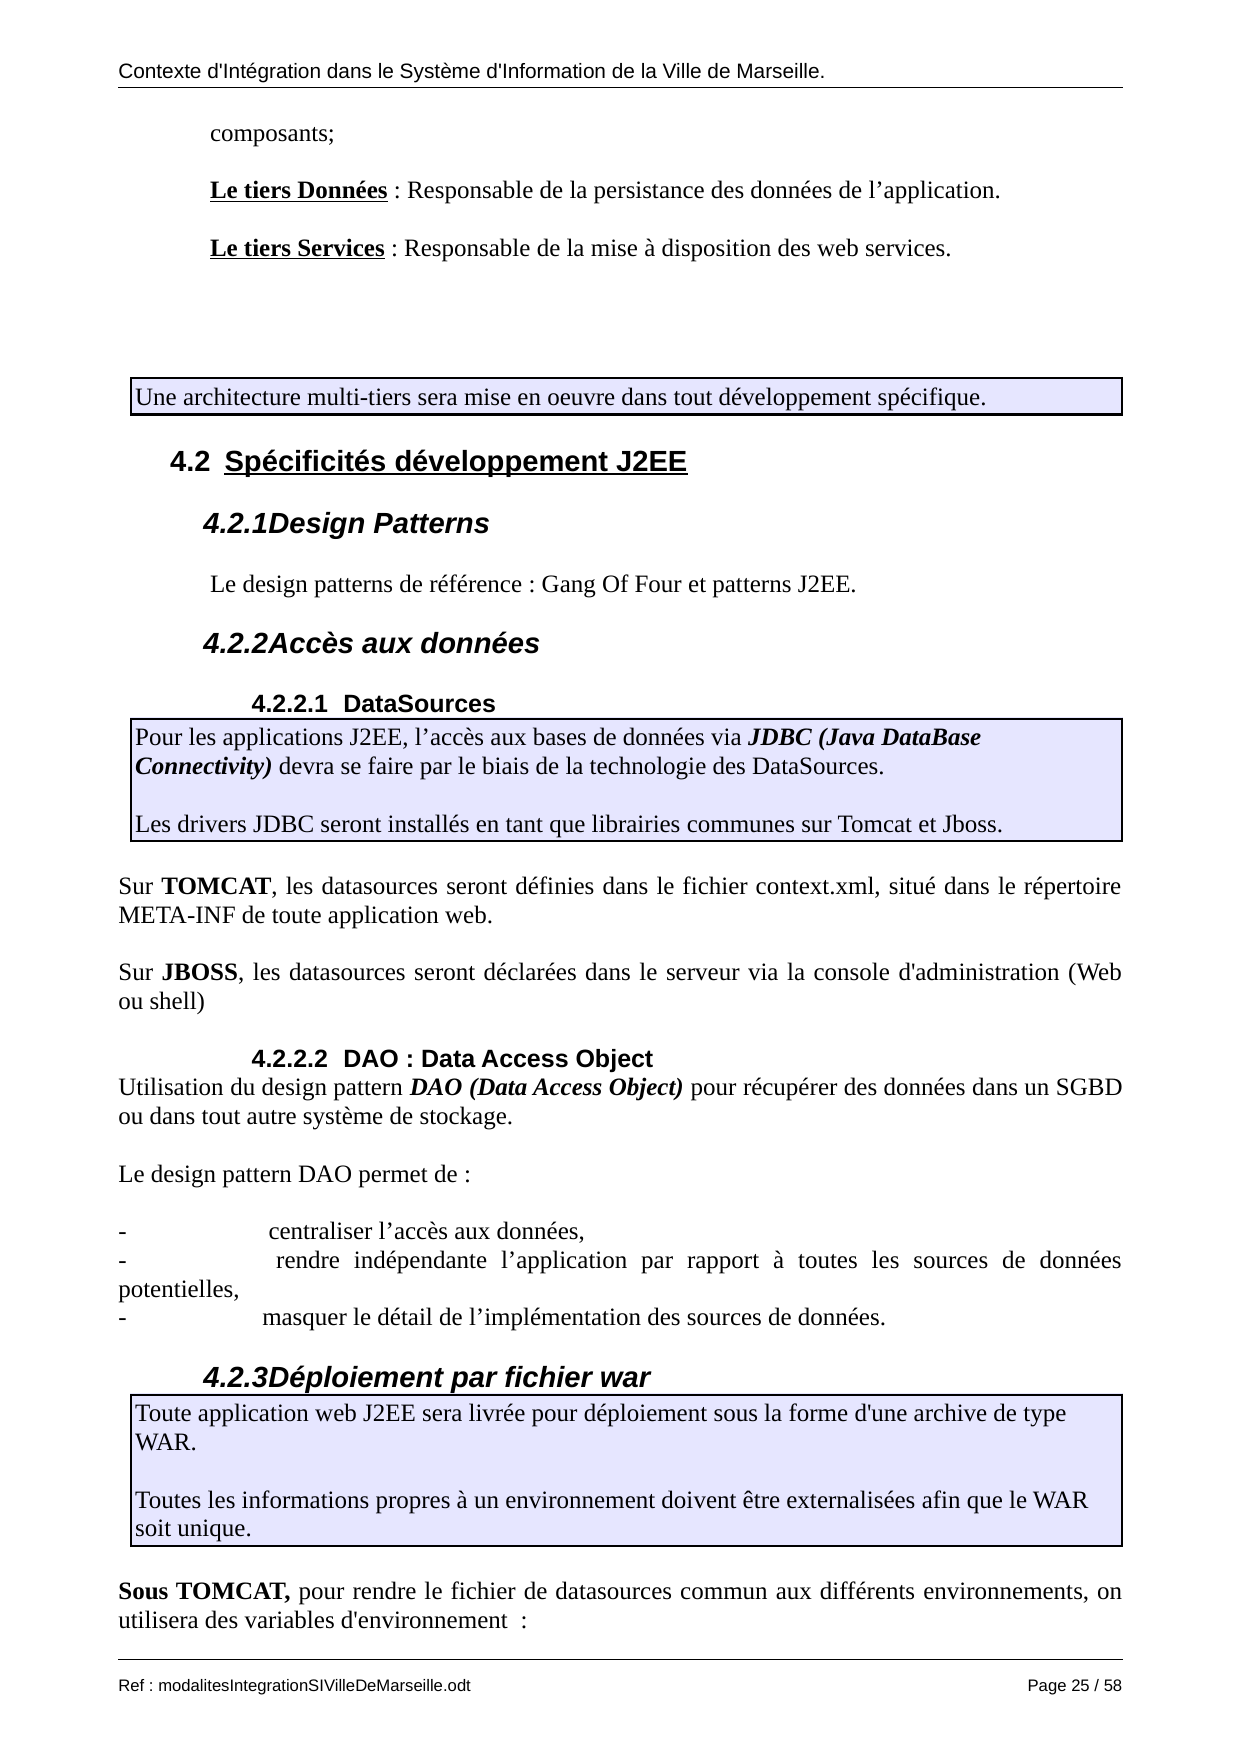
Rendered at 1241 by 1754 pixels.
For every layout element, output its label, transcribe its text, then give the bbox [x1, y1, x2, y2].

text Le design patterns de référence : Gang Of Four et patterns J2EE. [210, 569, 1123, 598]
text Pour les applications J2EE, l’accès aux bases de données via JDBC (Java DataBase Connectivity) devra se faire par le biais de la technologie des DataSources. [132, 720, 1121, 775]
subtitle DAO : Data Access Object [244, 1044, 1123, 1072]
subtitle Design Patterns [203, 507, 1123, 540]
list masquer le détail de l’implémentation des sources de données. [118, 1302, 1123, 1331]
text Sur JBOSS, les datasources seront déclarées dans le serveur via la console d'administration (Web ou shell) [118, 957, 1123, 1015]
text composants; [210, 118, 1123, 147]
text Une architecture multi-tiers sera mise en oeuvre dans tout développement spécifique. [132, 379, 1121, 413]
text Les drivers JDBC seront installés en tant que librairies communes sur Tomcat et Jboss. [132, 804, 1121, 840]
text Toute application web J2EE sera livrée pour déploiement sous la forme d'une archive de type WAR. [132, 1396, 1121, 1451]
text Sur TOMCAT, les datasources seront définies dans le fichier context.xml, situé dans le répertoire META-INF de toute application web. [118, 871, 1123, 929]
list centraliser l’accès aux données, [118, 1216, 1123, 1245]
text Sous TOMCAT, pour rendre le fichier de datasources commun aux différents environnements, on utilisera des variables d'environnement : [118, 1576, 1123, 1633]
subtitle Spécificités développement J2EE [162, 444, 1123, 478]
subtitle Accès aux données [203, 626, 1123, 660]
text Le tiers Services : Responsable de la mise à disposition des web services. [210, 233, 1123, 262]
text Toutes les informations propres à un environnement doivent être externalisées afin que le WAR soit unique. [132, 1480, 1121, 1545]
text Le tiers Données : Responsable de la persistance des données de l’application. [210, 176, 1123, 204]
subtitle Déploiement par fichier war [203, 1360, 1123, 1393]
subtitle DataSources [244, 689, 1123, 717]
list rendre indépendante l’application par rapport à toutes les sources de données potentielles, [118, 1245, 1123, 1302]
text Utilisation du design pattern DAO (Data Access Object) pour récupérer des données dans un SGBD ou dans tout autre système de stockage. [118, 1072, 1123, 1130]
text Le design pattern DAO permet de : [118, 1159, 1123, 1187]
